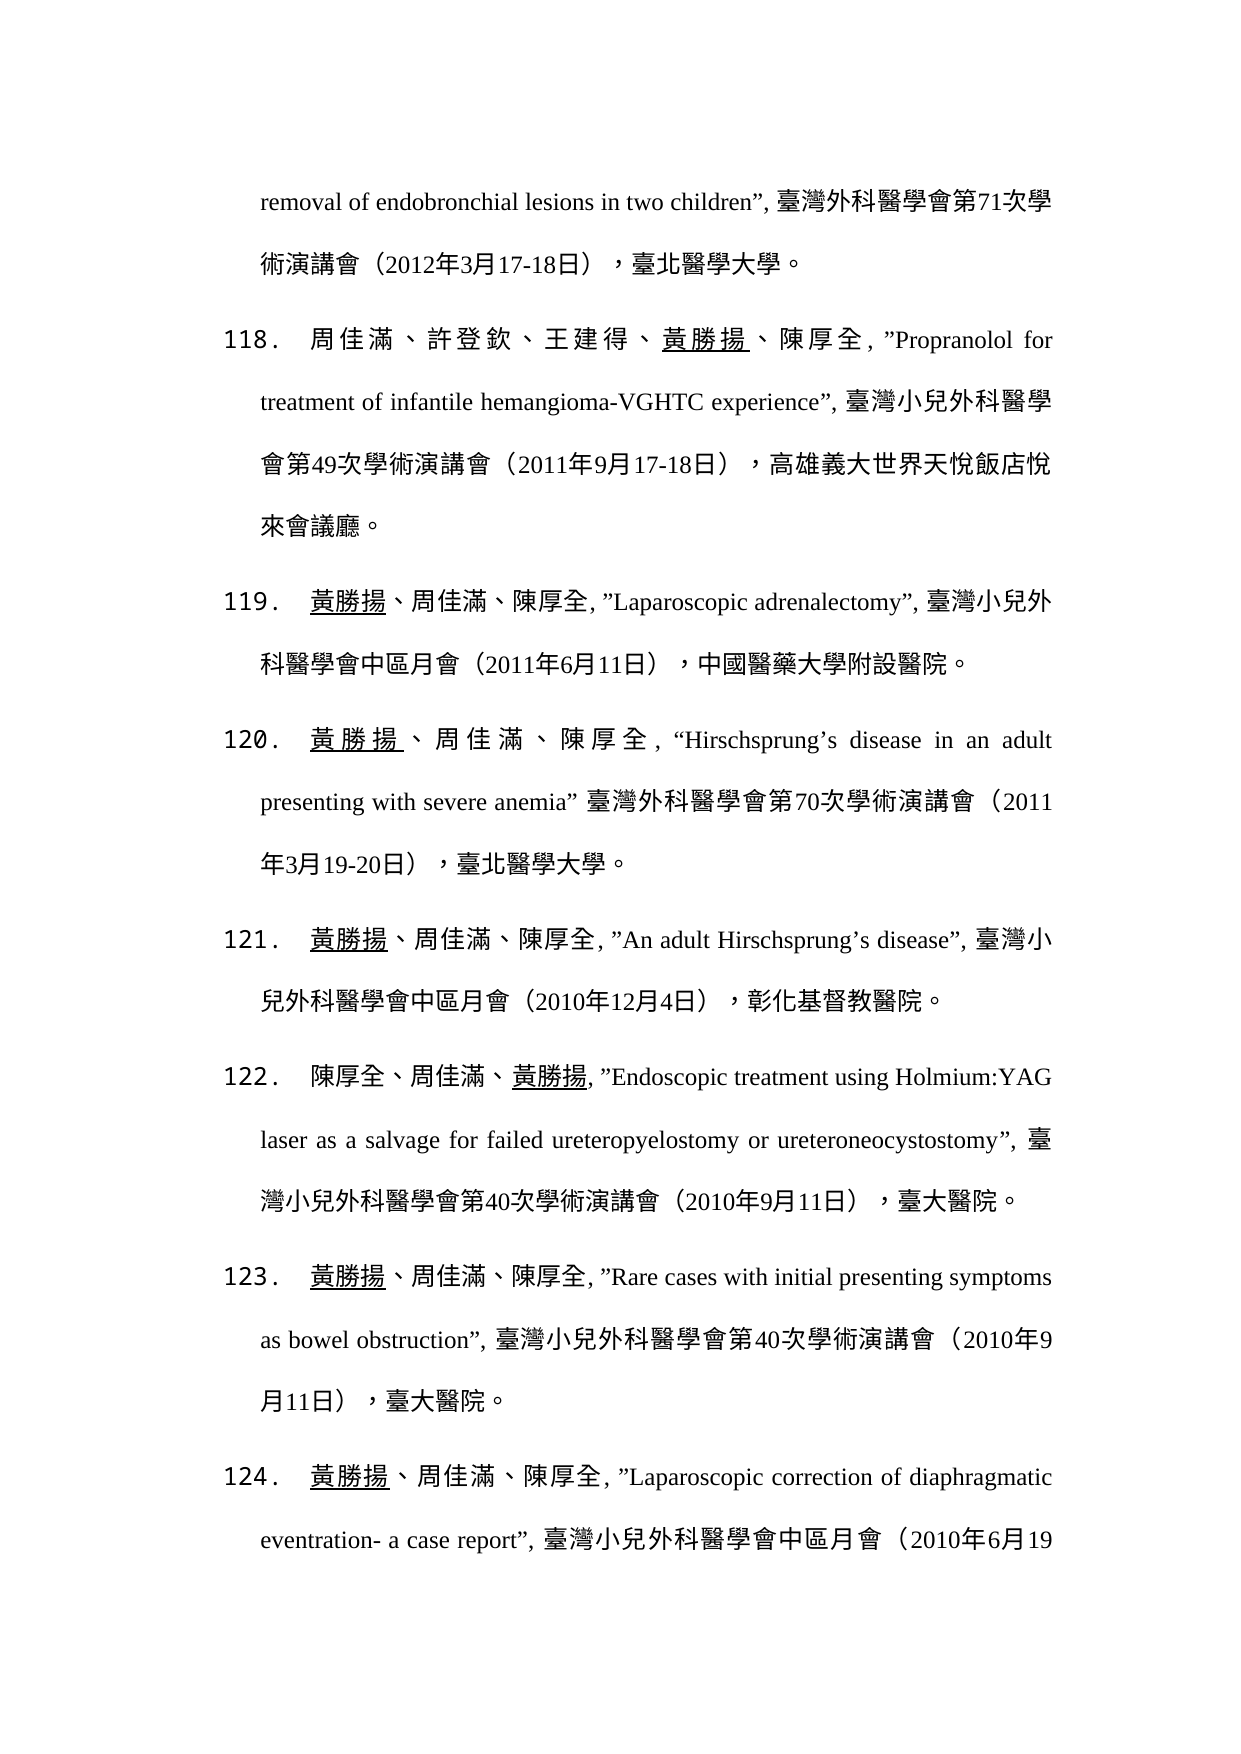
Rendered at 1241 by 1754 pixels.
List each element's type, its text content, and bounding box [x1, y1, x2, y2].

list 周佳滿、許登欽、王建得、黃勝揚、陳厚全, ”Propranolol for treatment of infantile hemangioma-VGHTC experience”, 臺灣小兒外科醫學會第49次學術演講會（2011年9月17-18日），高雄義大世界天悅飯店悅來會議廳。 [223, 296, 1053, 546]
list 黃勝揚、周佳滿、陳厚全, ”Laparoscopic adrenalectomy”, 臺灣小兒外科醫學會中區月會（2011年6月11日），中國醫藥大學附設醫院。 [223, 558, 1053, 683]
list 陳厚全、周佳滿、黃勝揚, ”Endoscopic treatment using Holmium:YAG laser as a salvage for failed ureteropyelostomy or ureteroneocystostomy”, 臺灣小兒外科醫學會第40次學術演講會（2010年9月11日），臺大醫院。 [223, 1033, 1053, 1221]
list removal of endobronchial lesions in two children”, 臺灣外科醫學會第71次學術演講會（2012年3月17-18日），臺北醫學大學。 [223, 158, 1053, 283]
list 黃勝揚、周佳滿、陳厚全, ”Rare cases with initial presenting symptoms as bowel obstruction”, 臺灣小兒外科醫學會第40次學術演講會（2010年9月11日），臺大醫院。 [223, 1233, 1053, 1421]
list 黃勝揚、周佳滿、陳厚全, ”An adult Hirschsprung’s disease”, 臺灣小兒外科醫學會中區月會（2010年12月4日），彰化基督教醫院。 [223, 896, 1053, 1021]
list 黃勝揚、周佳滿、陳厚全, “Hirschsprung’s disease in an adult presenting with severe anemia” 臺灣外科醫學會第70次學術演講會（2011年3月19-20日），臺北醫學大學。 [223, 696, 1053, 883]
list 黃勝揚、周佳滿、陳厚全, ”Laparoscopic correction of diaphragmatic eventration- a case report”, 臺灣小兒外科醫學會中區月會（2010年6月19 [223, 1433, 1053, 1558]
